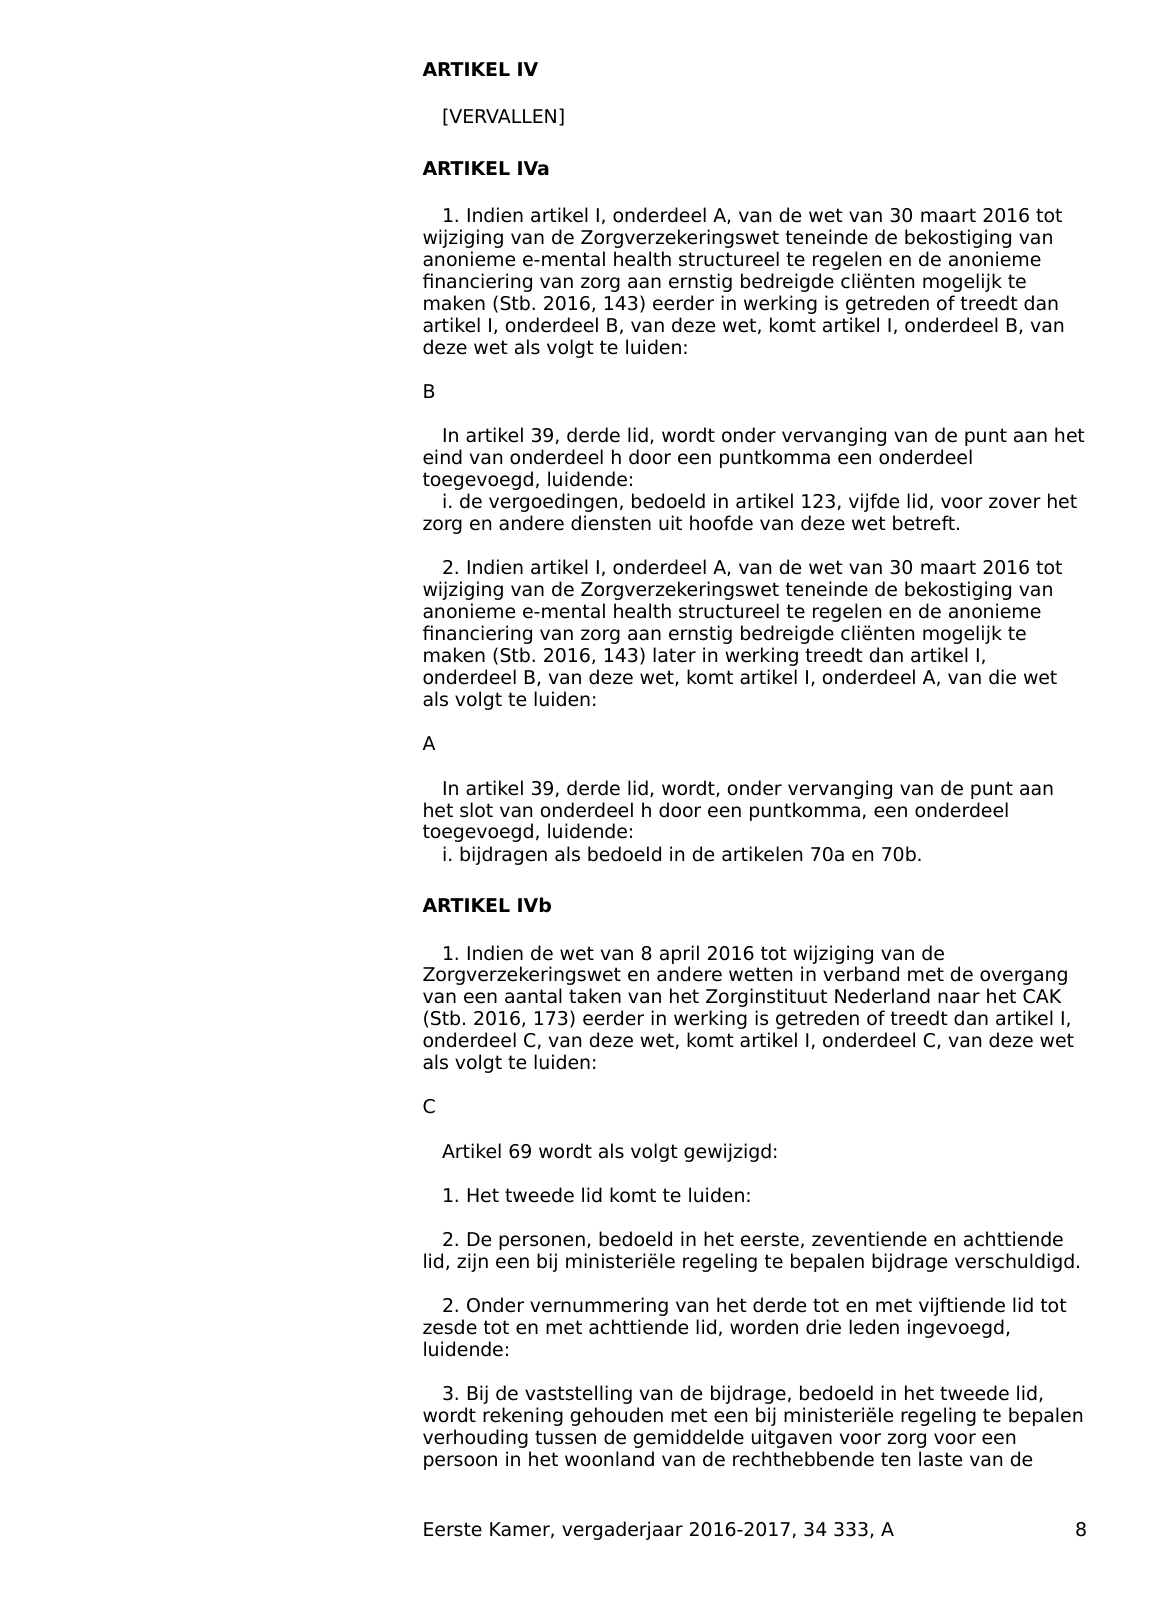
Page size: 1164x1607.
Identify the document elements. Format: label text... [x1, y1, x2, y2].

text i. de vergoedingen, bedoeld in artikel 123, vijfde lid, voor zover het zorg en andere diensten uit hoofde van deze wet betreft. [422, 491, 1087, 535]
text 3. Bij de vaststelling van de bijdrage, bedoeld in het tweede lid, wordt rekening gehouden met een bij ministeriële regeling te bepalen verhouding tussen de gemiddelde uitgaven voor zorg voor een persoon in het woonland van de rechthebbende ten laste van de [422, 1383, 1087, 1471]
subtitle ARTIKEL IVb [422, 895, 1087, 917]
text 2. De personen, bedoeld in het eerste, zeventiende en achttiende lid, zijn een bij ministeriële regeling te bepalen bijdrage verschuldigd. [422, 1229, 1087, 1273]
text 1. Het tweede lid komt te luiden: [422, 1185, 1087, 1207]
text 2. Onder vernummering van het derde tot en met vijftiende lid tot zesde tot en met achttiende lid, worden drie leden ingevoegd, luidende: [422, 1295, 1087, 1361]
text [VERVALLEN] [422, 106, 1087, 128]
text i. bijdragen als bedoeld in de artikelen 70a en 70b. [422, 843, 1087, 865]
text In artikel 39, derde lid, wordt onder vervanging van de punt aan het eind van onderdeel h door een puntkomma een onderdeel toegevoegd, luidende: [422, 425, 1087, 491]
text 1. Indien artikel I, onderdeel A, van de wet van 30 maart 2016 tot wijziging van de Zorgverzekeringswet teneinde de bekostiging van anonieme e-mental health structureel te regelen en de anonieme financiering van zorg aan ernstig bedreigde cliënten mogelijk te maken (Stb. 2016, 143) eerder in werking is getreden of treedt dan artikel I, onderdeel B, van deze wet, komt artikel I, onderdeel B, van deze wet als volgt te luiden: [422, 205, 1087, 359]
text In artikel 39, derde lid, wordt, onder vervanging van de punt aan het slot van onderdeel h door een puntkomma, een onderdeel toegevoegd, luidende: [422, 777, 1087, 843]
subtitle ARTIKEL IV [422, 59, 1087, 81]
text 1. Indien de wet van 8 april 2016 tot wijziging van de Zorgverzekeringswet en andere wetten in verband met de overgang van een aantal taken van het Zorginstituut Nederland naar het CAK (Stb. 2016, 173) eerder in werking is getreden of treedt dan artikel I, onderdeel C, van deze wet, komt artikel I, onderdeel C, van deze wet als volgt te luiden: [422, 942, 1087, 1074]
subtitle ARTIKEL IVa [422, 158, 1087, 180]
text B [422, 381, 1087, 403]
text Artikel 69 wordt als volgt gewijzigd: [422, 1141, 1087, 1163]
text A [422, 733, 1087, 755]
text C [422, 1096, 1087, 1118]
text 2. Indien artikel I, onderdeel A, van de wet van 30 maart 2016 tot wijziging van de Zorgverzekeringswet teneinde de bekostiging van anonieme e-mental health structureel te regelen en de anonieme financiering van zorg aan ernstig bedreigde cliënten mogelijk te maken (Stb. 2016, 143) later in werking treedt dan artikel I, onderdeel B, van deze wet, komt artikel I, onderdeel A, van die wet als volgt te luiden: [422, 557, 1087, 711]
